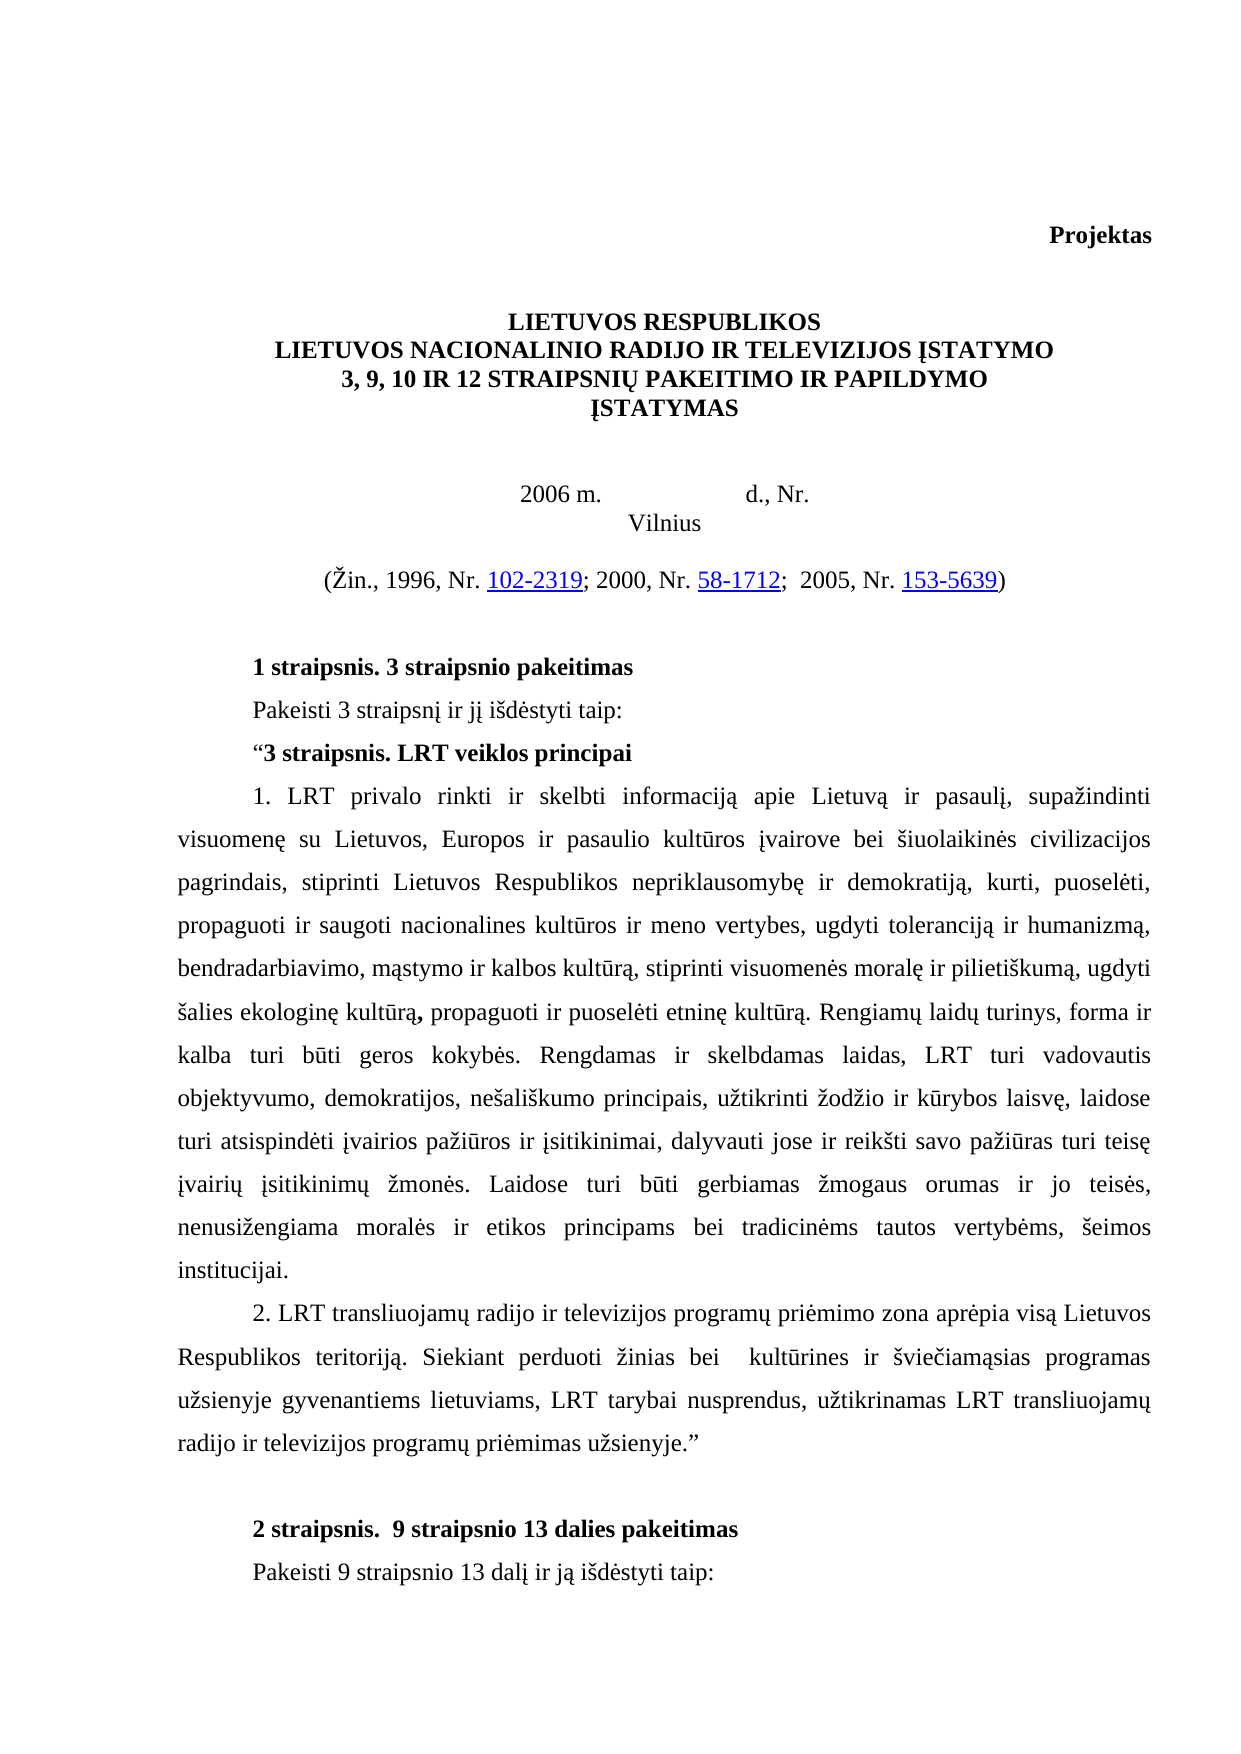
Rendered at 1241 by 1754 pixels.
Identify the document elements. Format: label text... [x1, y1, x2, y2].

text LIETUVOS RESPUBLIKOS [177, 307, 1152, 335]
text “3 straipsnis. LRT veiklos principai [177, 738, 1152, 767]
text 1. LRT privalo rinkti ir skelbti informaciją apie Lietuvą ir pasaulį, supažindinti visuomenę su Lietuvos, Europos ir pasaulio kultūros įvairove bei šiuolaikinės civilizacijos pagrindais, stiprinti Lietuvos Respublikos nepriklausomybę ir demokratiją, kurti, puoselėti, propaguoti ir saugoti nacionalines kultūros ir meno vertybes, ugdyti toleranciją ir humanizmą, bendradarbiavimo, mąstymo ir kalbos kultūrą, stiprinti visuomenės moralę ir pilietiškumą, ugdyti šalies ekologinę kultūrą, propaguoti ir puoselėti etninę kultūrą. Rengiamų laidų turinys, forma ir kalba turi būti geros kokybės. Rengdamas ir skelbdamas laidas, LRT turi vadovautis objektyvumo, demokratijos, nešališkumo principais, užtikrinti žodžio ir kūrybos laisvę, laidose turi atsispindėti įvairios pažiūros ir įsitikinimai, dalyvauti jose ir reikšti savo pažiūras turi teisę įvairių įsitikinimų žmonės. Laidose turi būti gerbiamas žmogaus orumas ir jo teisės, nenusižengiama moralės ir etikos principams bei tradicinėms tautos vertybėms, šeimos institucijai. [177, 781, 1152, 1284]
text Vilnius [177, 508, 1152, 537]
text įstatymas [177, 393, 1152, 422]
text 2. LRT transliuojamų radijo ir televizijos programų priėmimo zona aprėpia visą Lietuvos Respublikos teritoriją. Siekiant perduoti žinias bei kultūrines ir šviečiamąsias programas užsienyje gyvenantiems lietuviams, LRT tarybai nusprendus, užtikrinamas LRT transliuojamų radijo ir televizijos programų priėmimas užsienyje.” [177, 1298, 1152, 1457]
text 3, 9, 10 IR 12 straipsnių PAKEITIMO ir papildymo [177, 364, 1152, 393]
text 2 straipsnis. 9 straipsnio 13 dalies pakeitimas [177, 1514, 1152, 1543]
text Pakeisti 3 straipsnį ir jį išdėstyti taip: [177, 695, 1152, 723]
text (Žin., 1996, Nr. 102-2319; 2000, Nr. 58-1712; 2005, Nr. 153-5639) [177, 565, 1152, 594]
text Projektas [177, 220, 1152, 249]
text Pakeisti 9 straipsnio 13 dalį ir ją išdėstyti taip: [177, 1557, 1152, 1586]
text 1 straipsnis. 3 straipsnio pakeitimas [177, 652, 1152, 680]
text LIETUVOS NACIONALINIO RADIJO IR TELEVIZIJOS įstatymo [177, 335, 1152, 364]
text 2006 m. d., Nr. [177, 479, 1152, 508]
